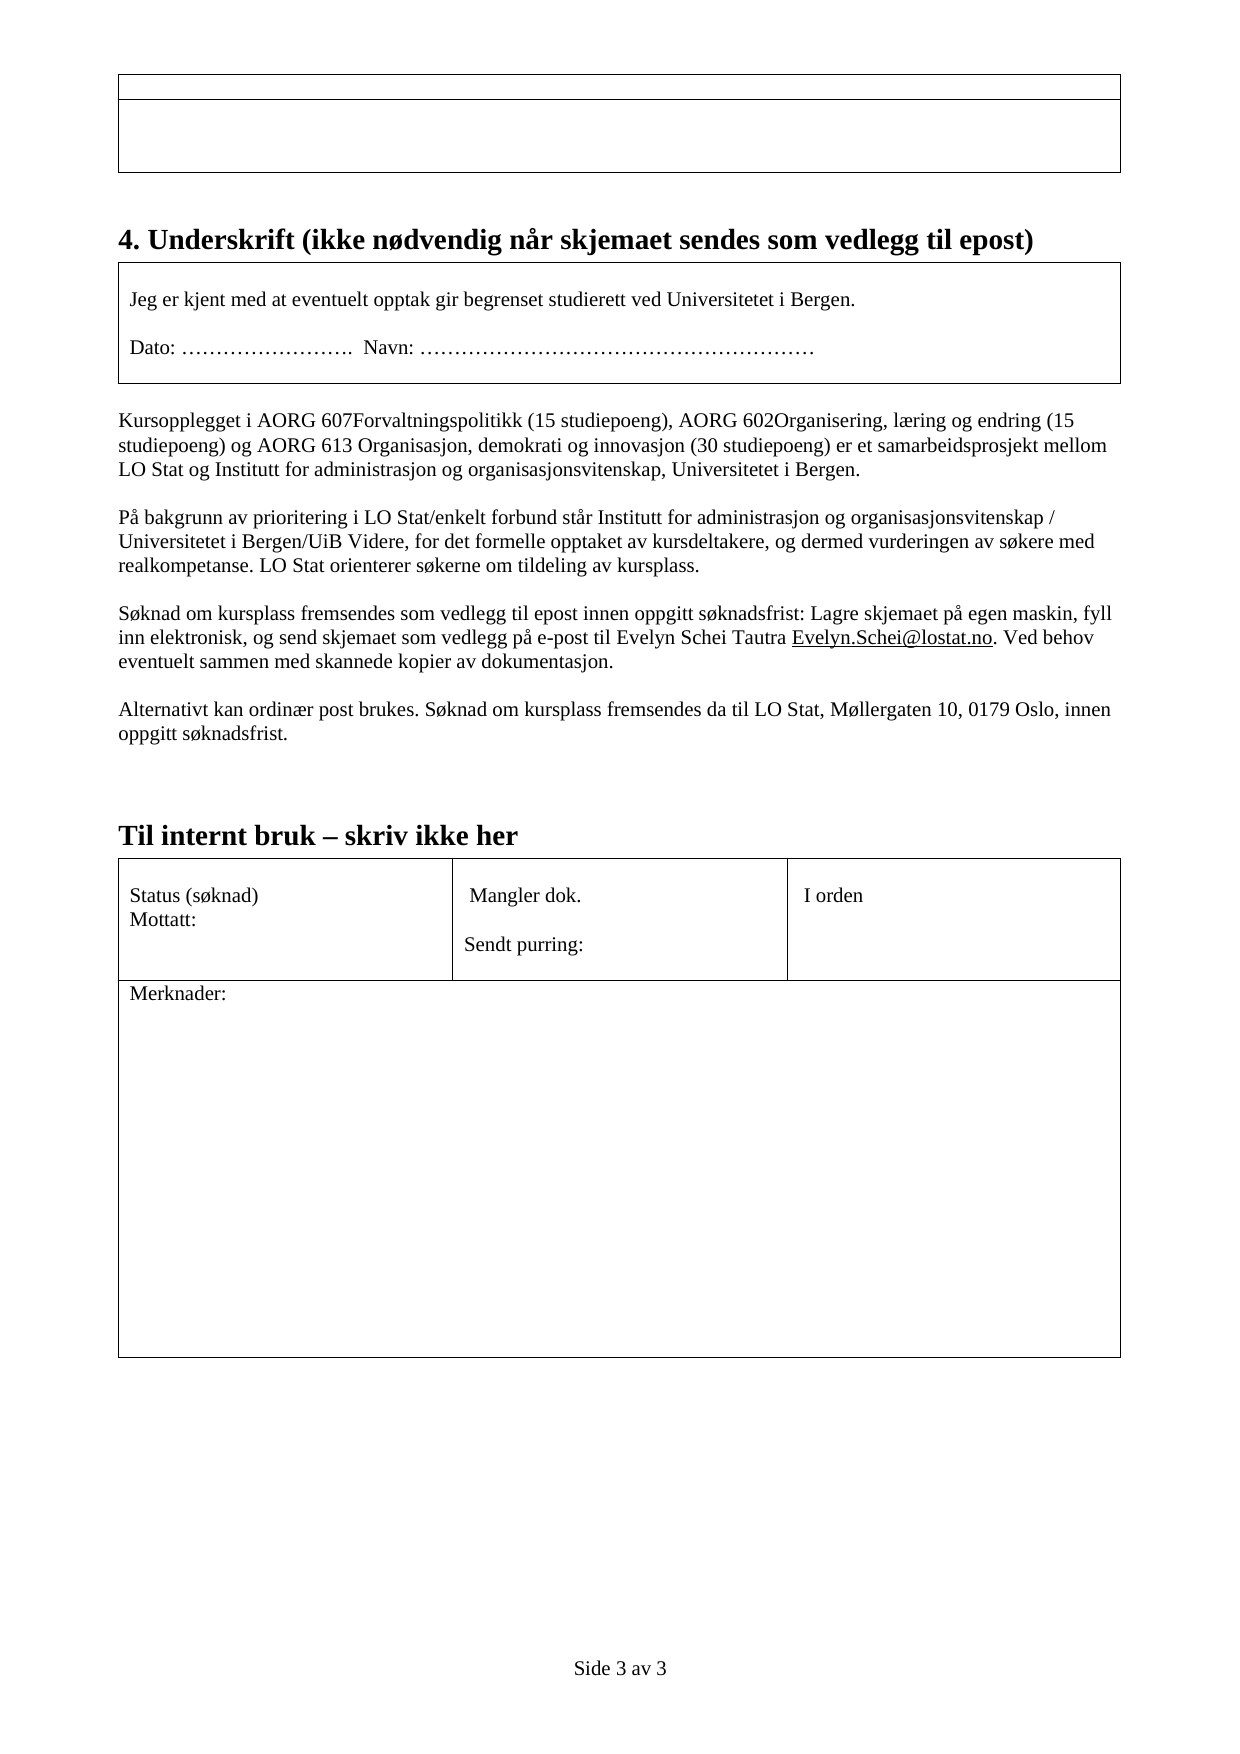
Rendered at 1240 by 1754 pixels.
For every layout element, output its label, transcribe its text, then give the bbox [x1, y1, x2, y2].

table_cell [119, 75, 1120, 99]
table_cell [119, 100, 1120, 172]
table_header Status (søknad) Mottatt: [119, 859, 452, 979]
table_cell Merknader: [119, 981, 1120, 1357]
text Alternativt kan ordinær post brukes. Søknad om kursplass fremsendes da til LO Stat, Møllergaten 10, 0179 Oslo, innen oppgitt søknadsfrist. [118, 697, 1122, 745]
table_header Jeg er kjent med at eventuelt opptak gir begrenset studierett ved Universitetet i Bergen. Dato: ……………………. Navn: ………………………………………………… [119, 263, 1120, 383]
text Kursopplegget i AORG 607Forvaltningspolitikk (15 studiepoeng), AORG 602Organisering, læring og endring (15 studiepoeng) og AORG 613 Organisasjon, demokrati og innovasjon (30 studiepoeng) er et samarbeidsprosjekt mellom LO Stat og Institutt for administrasjon og organisasjonsvitenskap, Universitetet i Bergen. [118, 408, 1122, 481]
table_header I orden [788, 859, 1120, 979]
text På bakgrunn av prioritering i LO Stat/enkelt forbund står Institutt for administrasjon og organisasjonsvitenskap / Universitetet i Bergen/UiB Videre, for det formelle opptaket av kursdeltakere, og dermed vurderingen av søkere med realkompetanse. LO Stat orienterer søkerne om tildeling av kursplass. [118, 505, 1122, 577]
table_header Mangler dok. Sendt purring: [453, 859, 787, 979]
text Søknad om kursplass fremsendes som vedlegg til epost innen oppgitt søknadsfrist: Lagre skjemaet på egen maskin, fyll inn elektronisk, og send skjemaet som vedlegg på e-post til Evelyn Schei Tautra Evelyn.Schei@lostat.no. Ved behov eventuelt sammen med skannede kopier av dokumentasjon. [118, 601, 1122, 673]
subtitle Til internt bruk – skriv ikke her [118, 818, 1122, 852]
subtitle 4. Underskrift (ikke nødvendig når skjemaet sendes som vedlegg til epost) [118, 222, 1122, 256]
